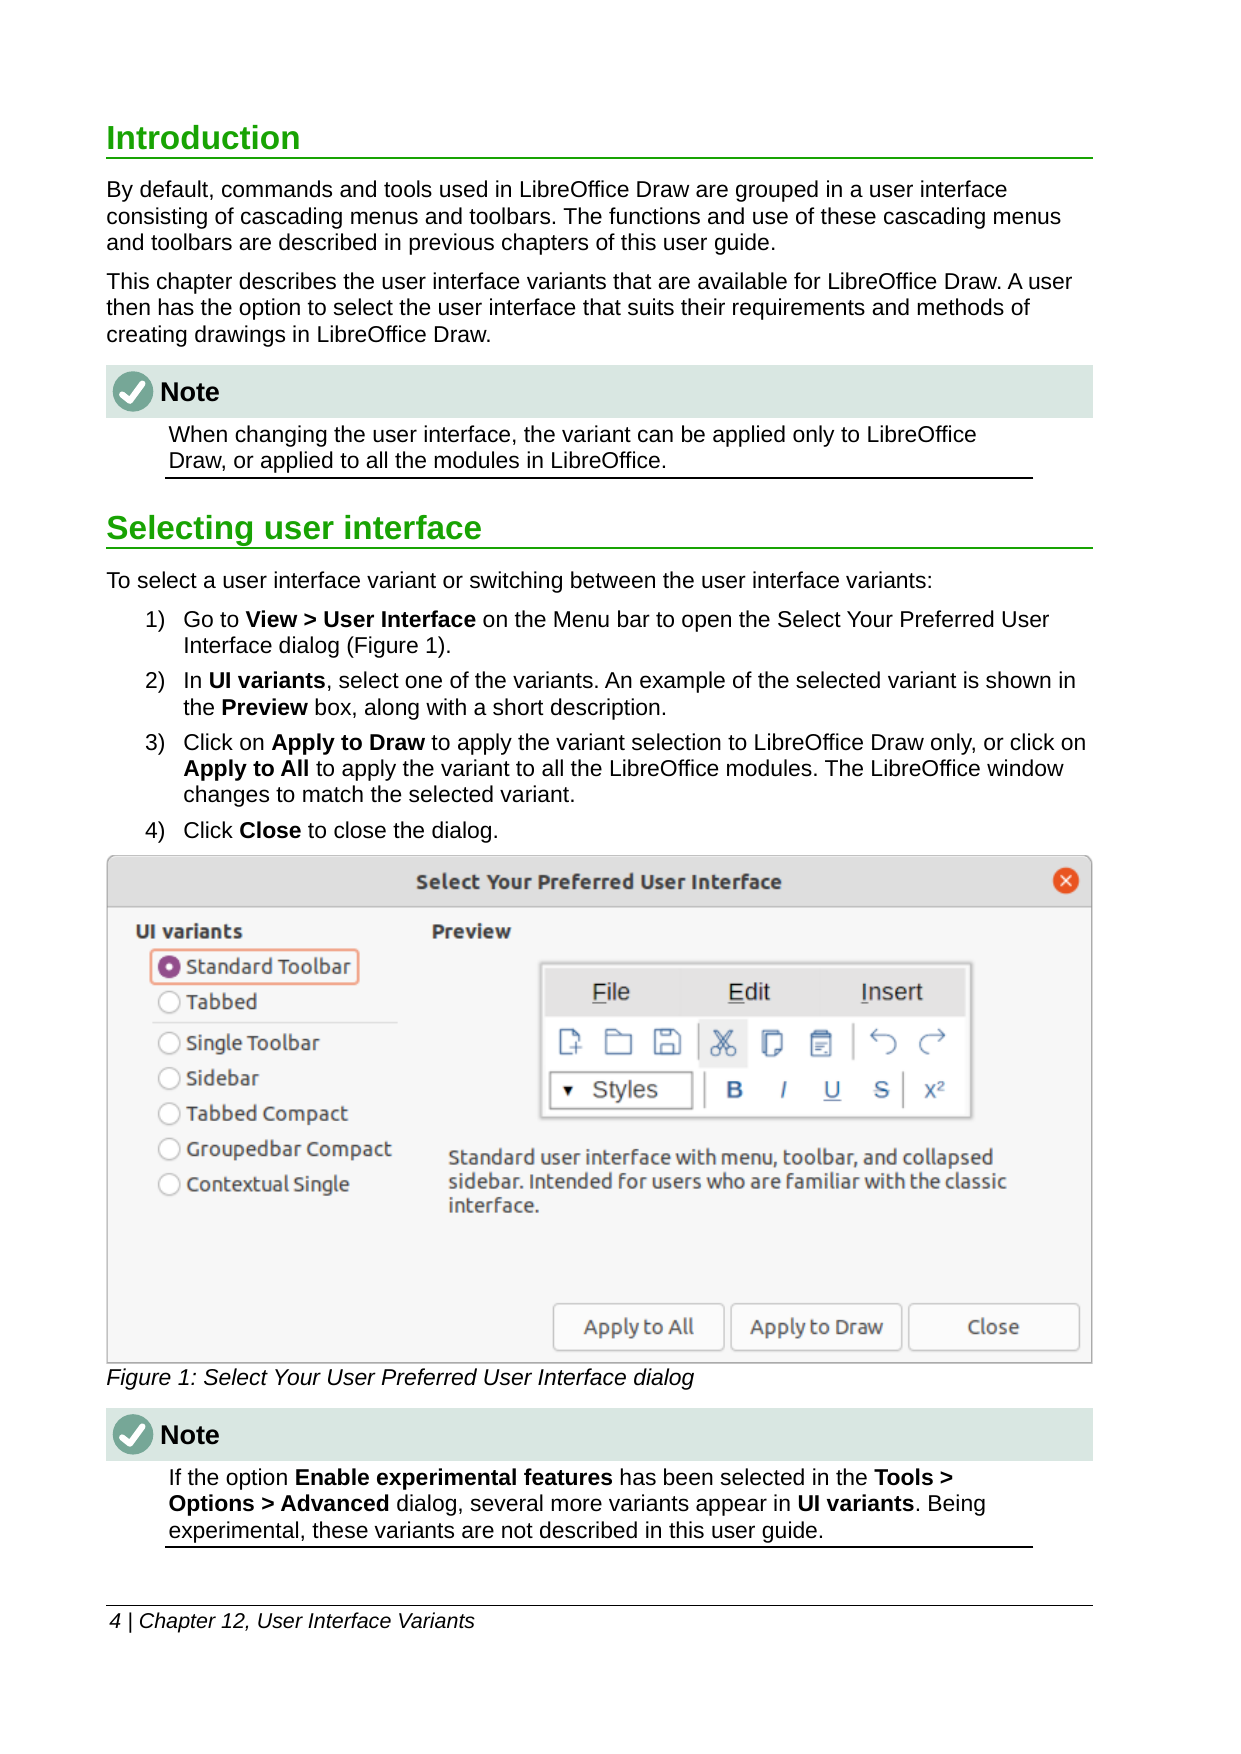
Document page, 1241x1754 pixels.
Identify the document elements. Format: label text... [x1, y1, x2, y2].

text To select a user interface variant or switching between the user interface variants: [106, 567, 1093, 593]
text When changing the user interface, the variant can be applied only to LibreOffice Draw, or applied to all the modules in LibreOffice. [165, 418, 1033, 477]
list In UI variants, select one of the variants. An example of the selected variant is shown in the Preview box, along with a short description. [165, 667, 1093, 720]
list Click on Apply to Draw to apply the variant selection to LibreOffice Draw only, or click on Apply to All to apply the variant to all the LibreOffice modules. The LibreOffice window changes to match the selected variant. [165, 729, 1093, 808]
subtitle Note [106, 1408, 1093, 1461]
picture [106, 855, 1093, 1364]
subtitle Selecting user interface [106, 508, 1093, 547]
subtitle Introduction [106, 118, 1093, 157]
text If the option Enable experimental features has been selected in the Tools > Options > Advanced dialog, several more variants appear in UI variants. Being experimental, these variants are not described in this user guide. [165, 1461, 1033, 1546]
text By default, commands and tools used in LibreOffice Draw are grouped in a user interface consisting of cascading menus and toolbars. The functions and use of these cascading menus and toolbars are described in previous chapters of this user guide. [106, 176, 1093, 255]
list Go to View > User Interface on the Menu bar to open the Select Your Preferred User Interface dialog (Figure 1). [165, 606, 1093, 658]
subtitle Note [106, 365, 1093, 418]
text This chapter describes the user interface variants that are available for LibreOffice Draw. A user then has the option to select the user interface that suits their requirements and methods of creating drawings in LibreOffice Draw. [106, 268, 1093, 347]
list Click Close to close the dialog. [165, 817, 1093, 843]
text Figure 1: Select Your User Preferred User Interface dialog [106, 1364, 1093, 1390]
